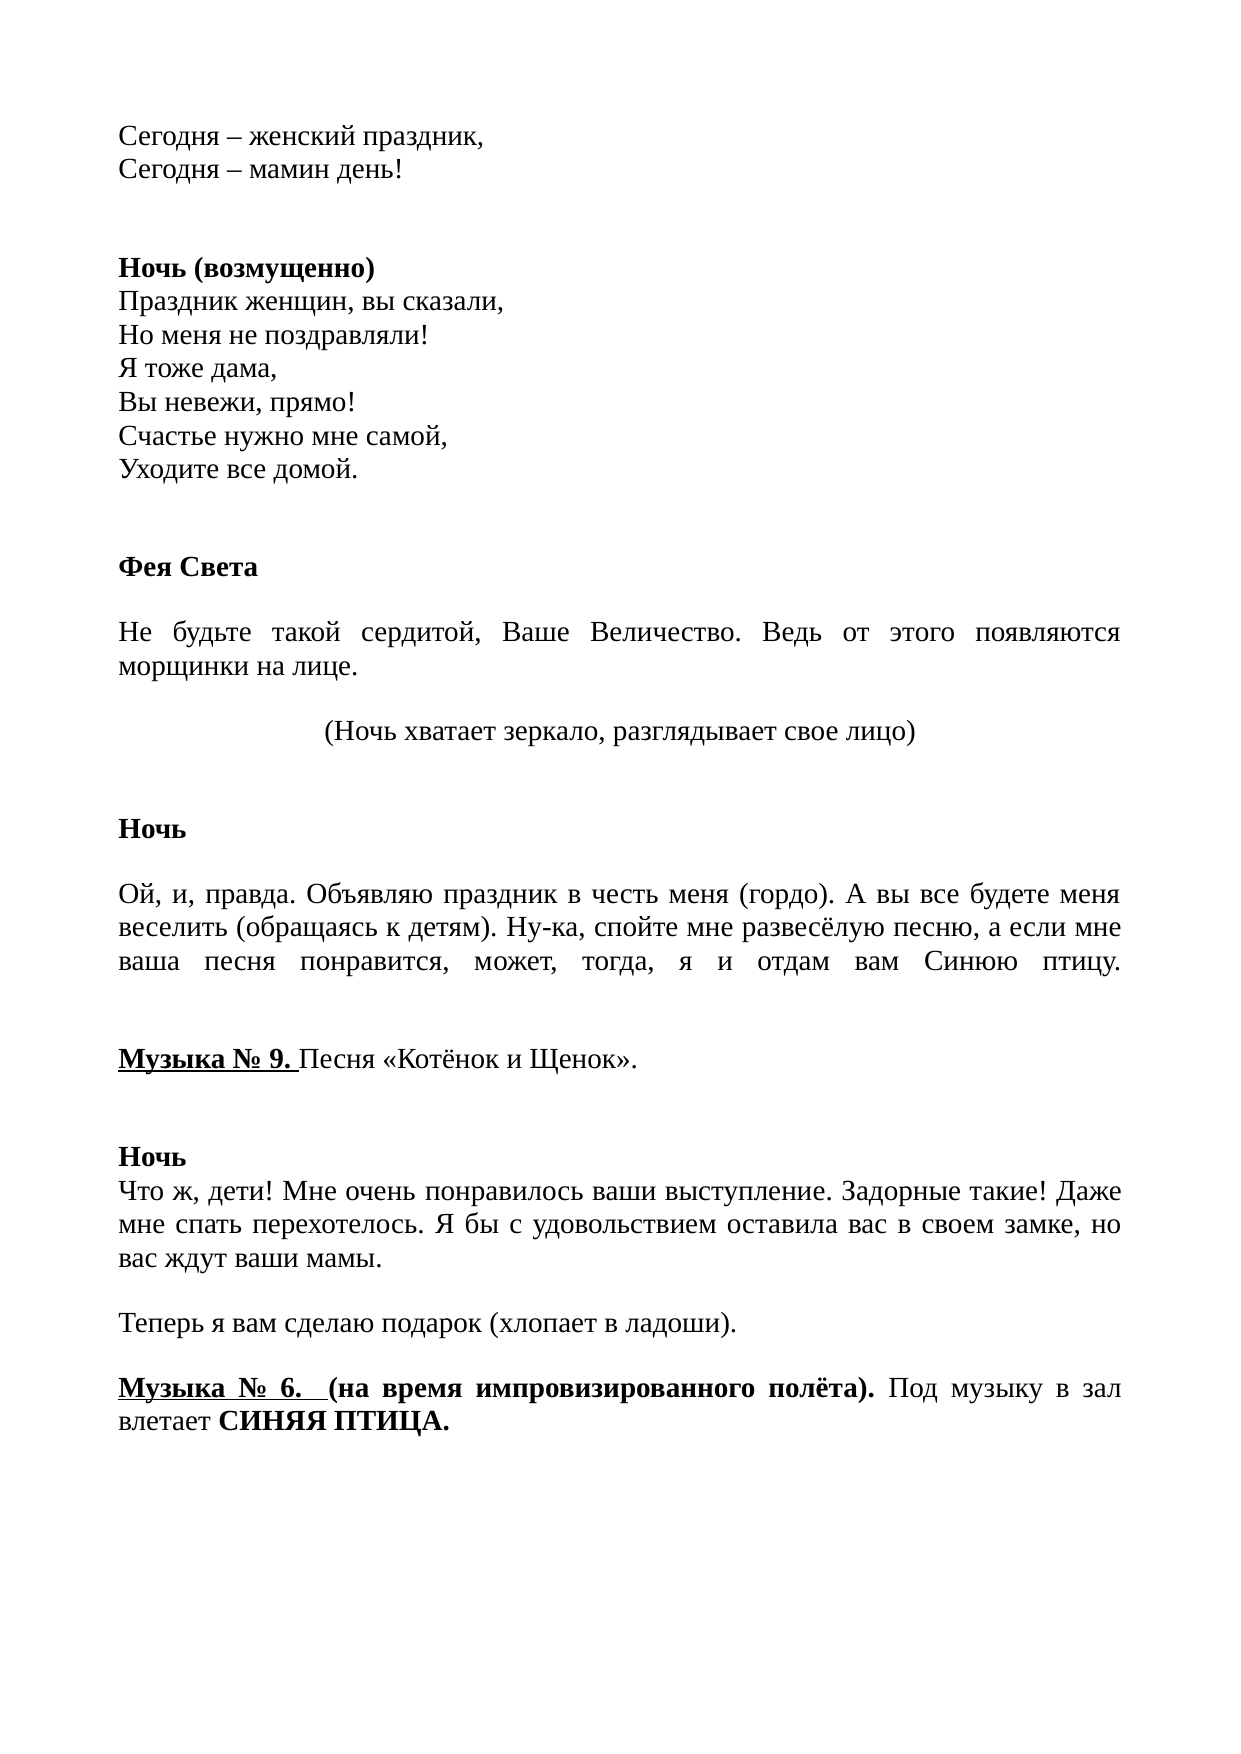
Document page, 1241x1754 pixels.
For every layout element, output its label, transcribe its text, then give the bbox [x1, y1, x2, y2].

text Музыка № 9. Песня «Котёнок и Щенок». [118, 1041, 1122, 1108]
text Теперь я вам сделаю подарок (хлопает в ладоши). [118, 1305, 1122, 1338]
text Ночь Что ж, дети! Мне очень понравилось ваши выступление. Задорные такие! Даже мне спать перехотелось. Я бы с удовольствием оставила вас в своем замке, но вас ждут ваши мамы. [118, 1139, 1122, 1274]
text Фея Света [118, 549, 1122, 583]
text Музыка № 6. (на время импровизированного полёта). Под музыку в зал влетает СИНЯЯ ПТИЦА. [118, 1370, 1122, 1437]
text Ночь [118, 811, 1122, 844]
text Не будьте такой сердитой, Ваше Величество. Ведь от этого появляются морщинки на лице. [118, 614, 1122, 681]
text (Ночь хватает зеркало, разглядывает свое лицо) [118, 713, 1122, 780]
text Сегодня – женский праздник, Сегодня – мамин день! [118, 118, 1122, 219]
text Ночь (возмущенно) Праздник женщин, вы сказали, Но меня не поздравляли! Я тоже дама, Вы невежи, прямо! Счастье нужно мне самой, Уходите все домой. [118, 250, 1122, 518]
text Ой, и, правда. Объявляю праздник в честь меня (гордо). А вы все будете меня веселить (обращаясь к детям). Ну-ка, спойте мне развесёлую песню, а если мне ваша песня понравится, может, тогда, я и отдам вам Синюю птицу. [118, 876, 1122, 1010]
